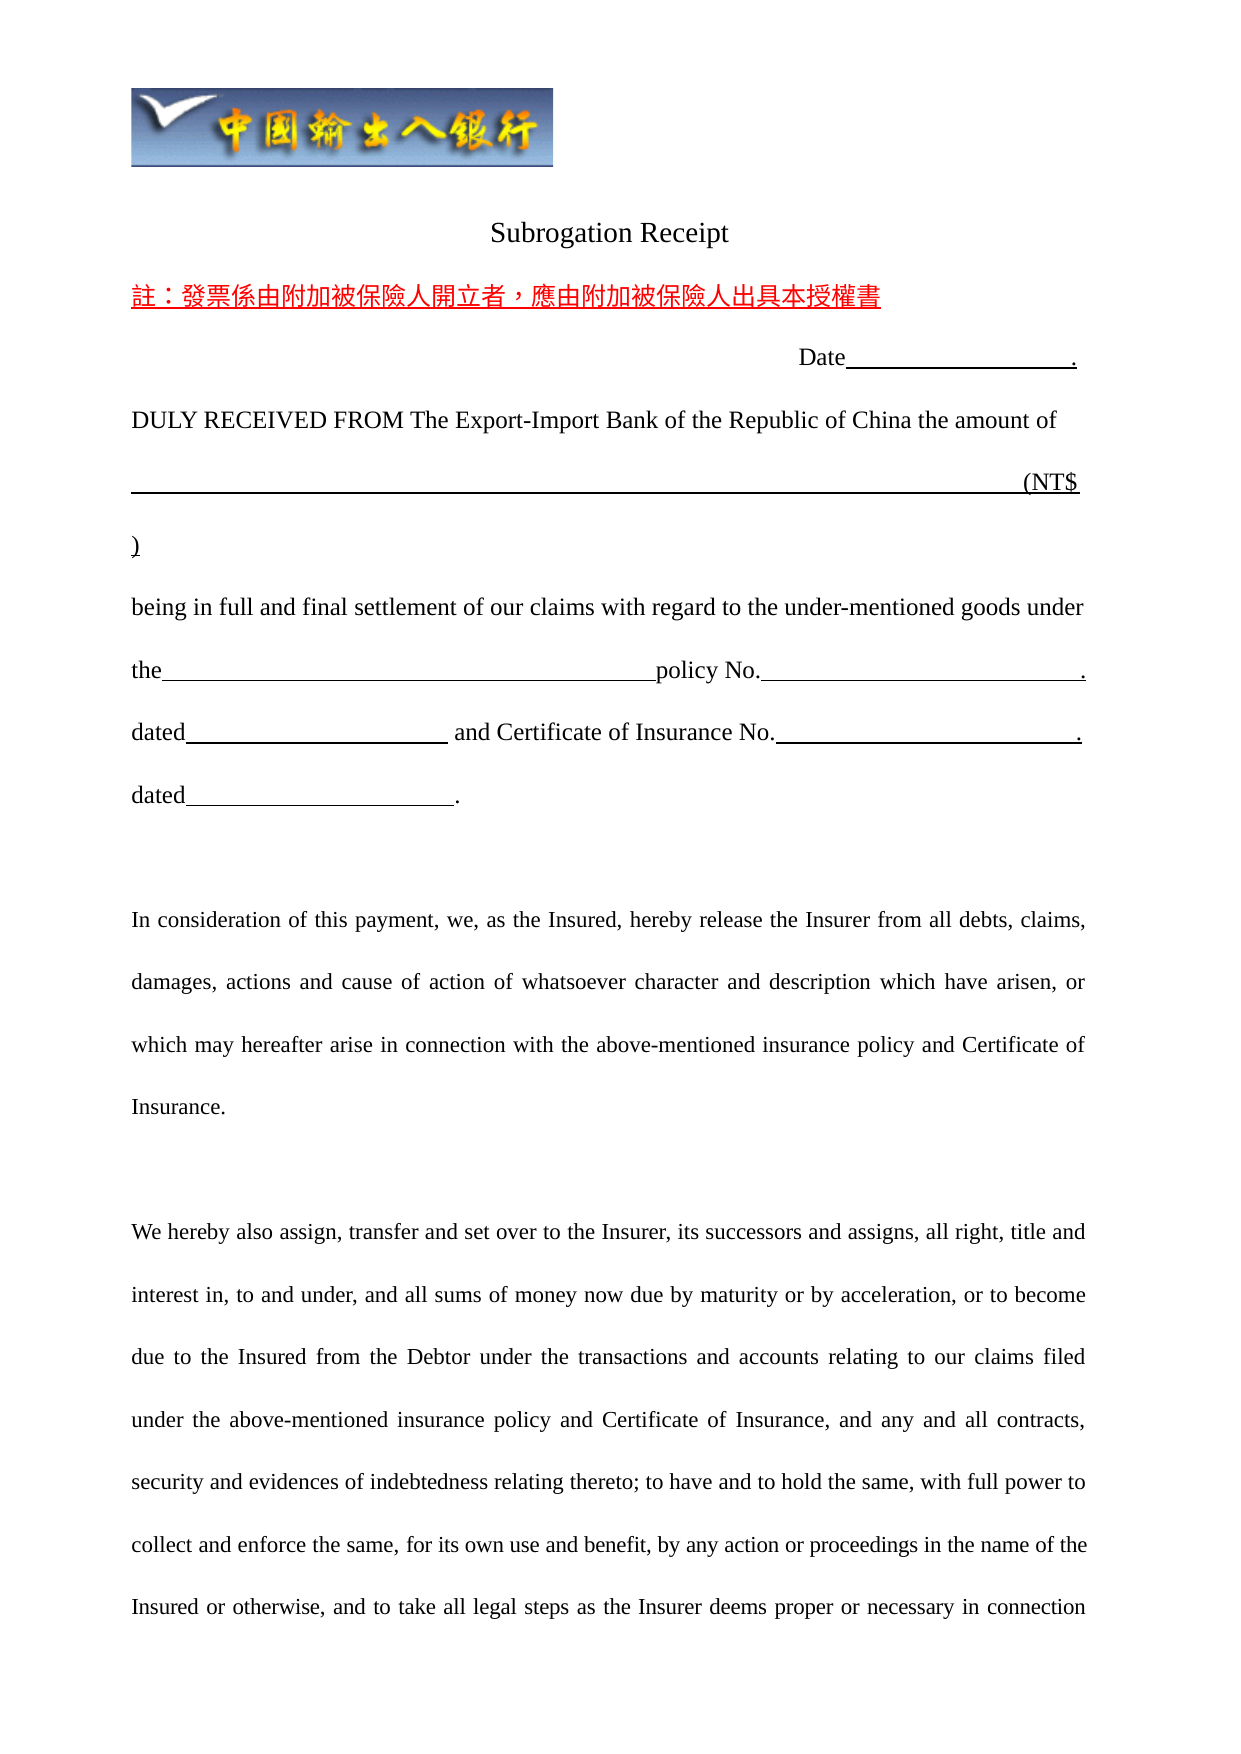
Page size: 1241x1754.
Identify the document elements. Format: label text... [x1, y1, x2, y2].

text being in full and final settlement of our claims with regard to the under-mentioned goods under the policy No. . dated and Certificate of Insurance No. . dated . [131, 565, 1087, 815]
text Date . [131, 315, 1087, 377]
text 註：發票係由附加被保險人開立者，應由附加被保險人出具本授權書 [131, 252, 1087, 315]
text We hereby also assign, transfer and set over to the Insurer, its successors and assigns, all right, title and interest in, to and under, and all sums of money now due by maturity or by acceleration, or to become due to the Insured from the Debtor under the transactions and accounts relating to our claims filed under the above-mentioned insurance policy and Certificate of Insurance, and any and all contracts, security and evidences of indebtedness relating thereto; to have and to hold the same, with full power to collect and enforce the same, for its own use and benefit, by any action or proceedings in the name of the Insured or otherwise, and to take all legal steps as the Insurer deems proper or necessary in connection [131, 1190, 1087, 1627]
text (NT$ ) [131, 440, 1087, 565]
text DULY RECEIVED FROM The Export-Import Bank of the Republic of China the amount of [131, 377, 1087, 440]
text Subrogation Receipt [131, 190, 1087, 252]
text In consideration of this payment, we, as the Insured, hereby release the Insurer from all debts, claims, damages, actions and cause of action of whatsoever character and description which have arisen, or which may hereafter arise in connection with the above-mentioned insurance policy and Certificate of Insurance. [131, 877, 1087, 1127]
